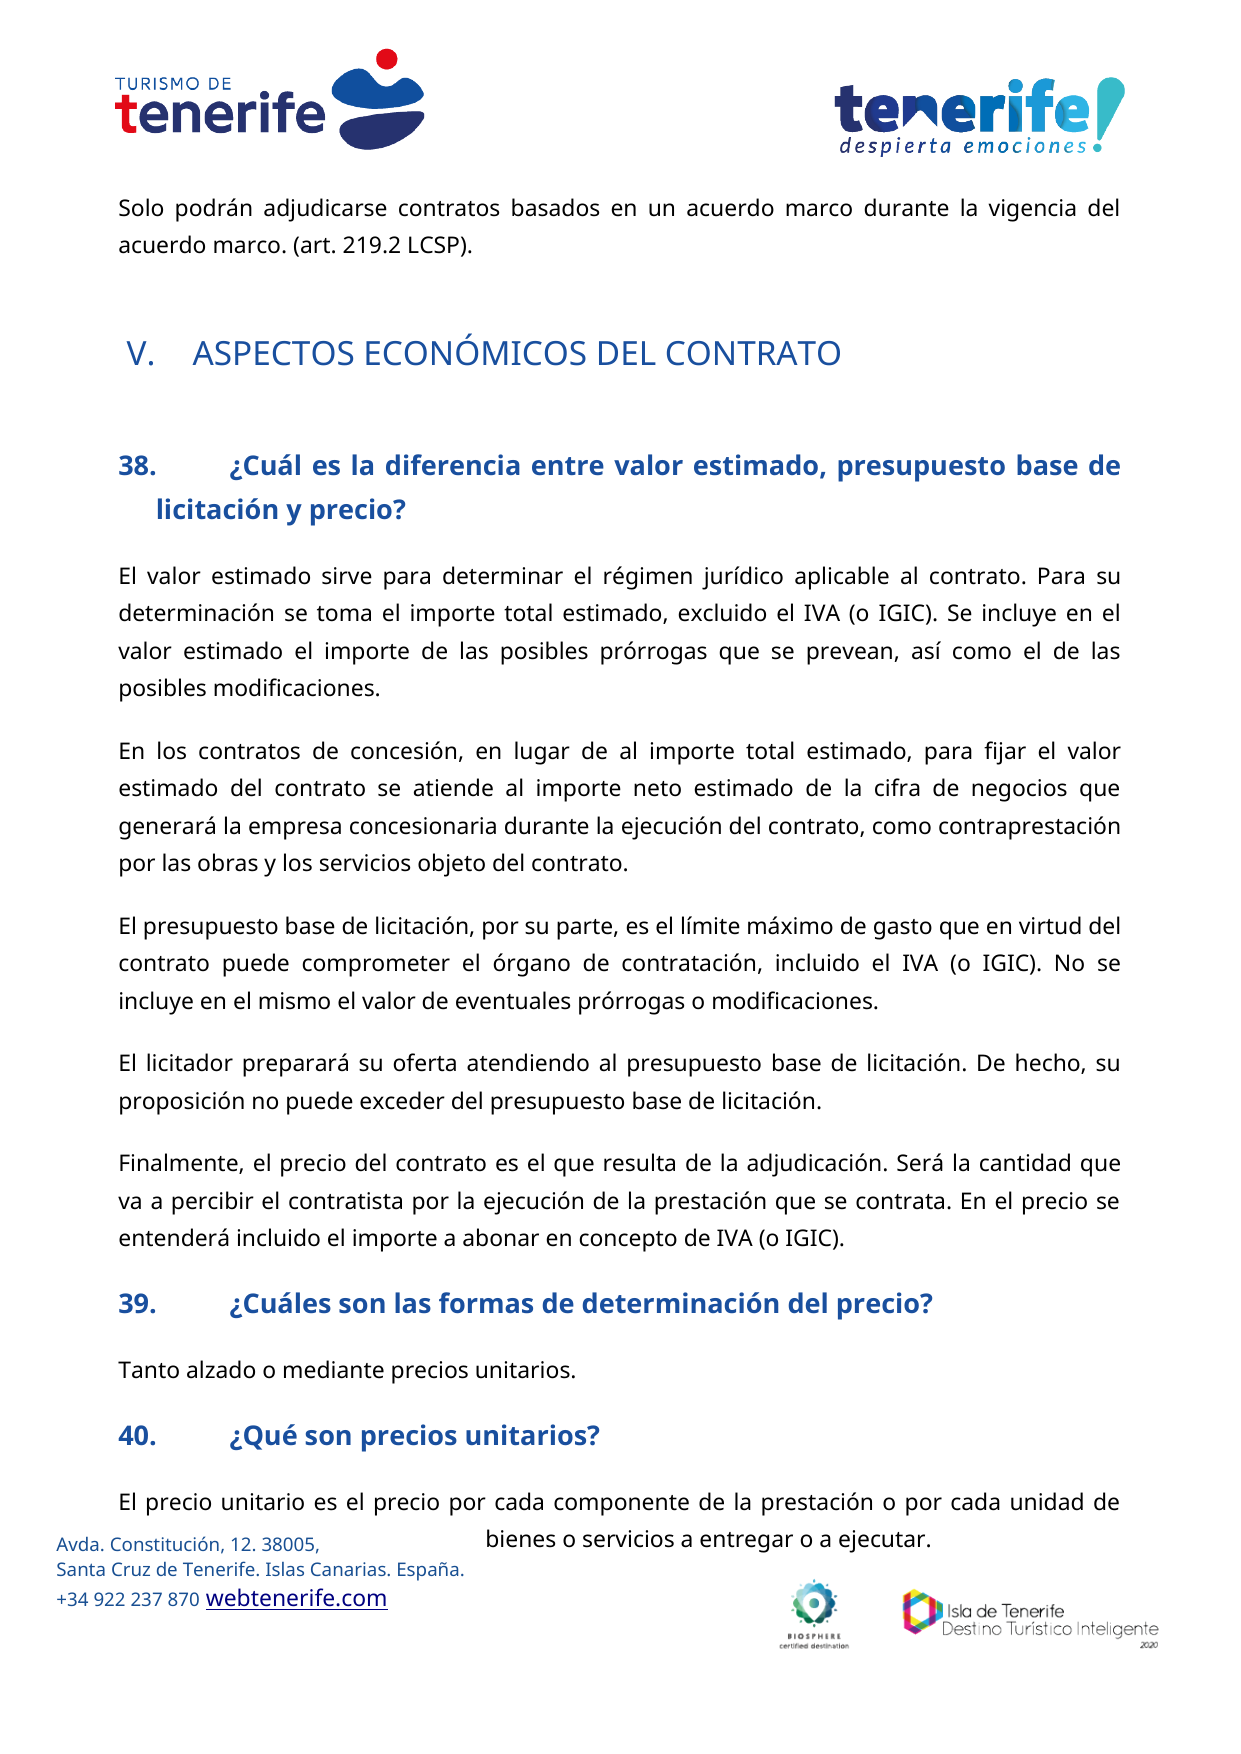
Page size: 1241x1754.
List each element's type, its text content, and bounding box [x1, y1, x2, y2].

text El precio unitario es el precio por cada componente de la prestación o por cada unidad de bienes o servicios a entregar o a ejecutar. [118, 1486, 1122, 1554]
text El valor estimado sirve para determinar el régimen jurídico aplicable al contrato. Para su determinación se toma el importe total estimado, excluido el IVA (o IGIC). Se incluye en el valor estimado el importe de las posibles prórrogas que se prevean, así como el de las posibles modificaciones. [118, 560, 1122, 703]
list ¿Cuáles son las formas de determinación del precio? [118, 1285, 1122, 1322]
text Finalmente, el precio del contrato es el que resulta de la adjudicación. Será la cantidad que va a percibir el contratista por la ejecución de la prestación que se contrata. En el precio se entenderá incluido el importe a abonar en concepto de IVA (o IGIC). [118, 1147, 1122, 1253]
text El presupuesto base de licitación, por su parte, es el límite máximo de gasto que en virtud del contrato puede comprometer el órgano de contratación, incluido el IVA (o IGIC). No se incluye en el mismo el valor de eventuales prórrogas o modificaciones. [118, 910, 1122, 1016]
text Solo podrán adjudicarse contratos basados en un acuerdo marco durante la vigencia del acuerdo marco. (art. 219.2 LCSP). [118, 192, 1122, 261]
list ¿Qué son precios unitarios? [118, 1416, 1122, 1453]
list ASPECTOS ECONÓMICOS DEL CONTRATO [155, 329, 1122, 375]
text En los contratos de concesión, en lugar de al importe total estimado, para fijar el valor estimado del contrato se atiende al importe neto estimado de la cifra de negocios que generará la empresa concesionaria durante la ejecución del contrato, como contraprestación por las obras y los servicios objeto del contrato. [118, 735, 1122, 878]
list ¿Cuál es la diferencia entre valor estimado, presupuesto base de licitación y precio? [118, 446, 1122, 527]
text El licitador preparará su oferta atendiendo al presupuesto base de licitación. De hecho, su proposición no puede exceder del presupuesto base de licitación. [118, 1047, 1122, 1116]
text Tanto alzado o mediante precios unitarios. [118, 1354, 1122, 1385]
